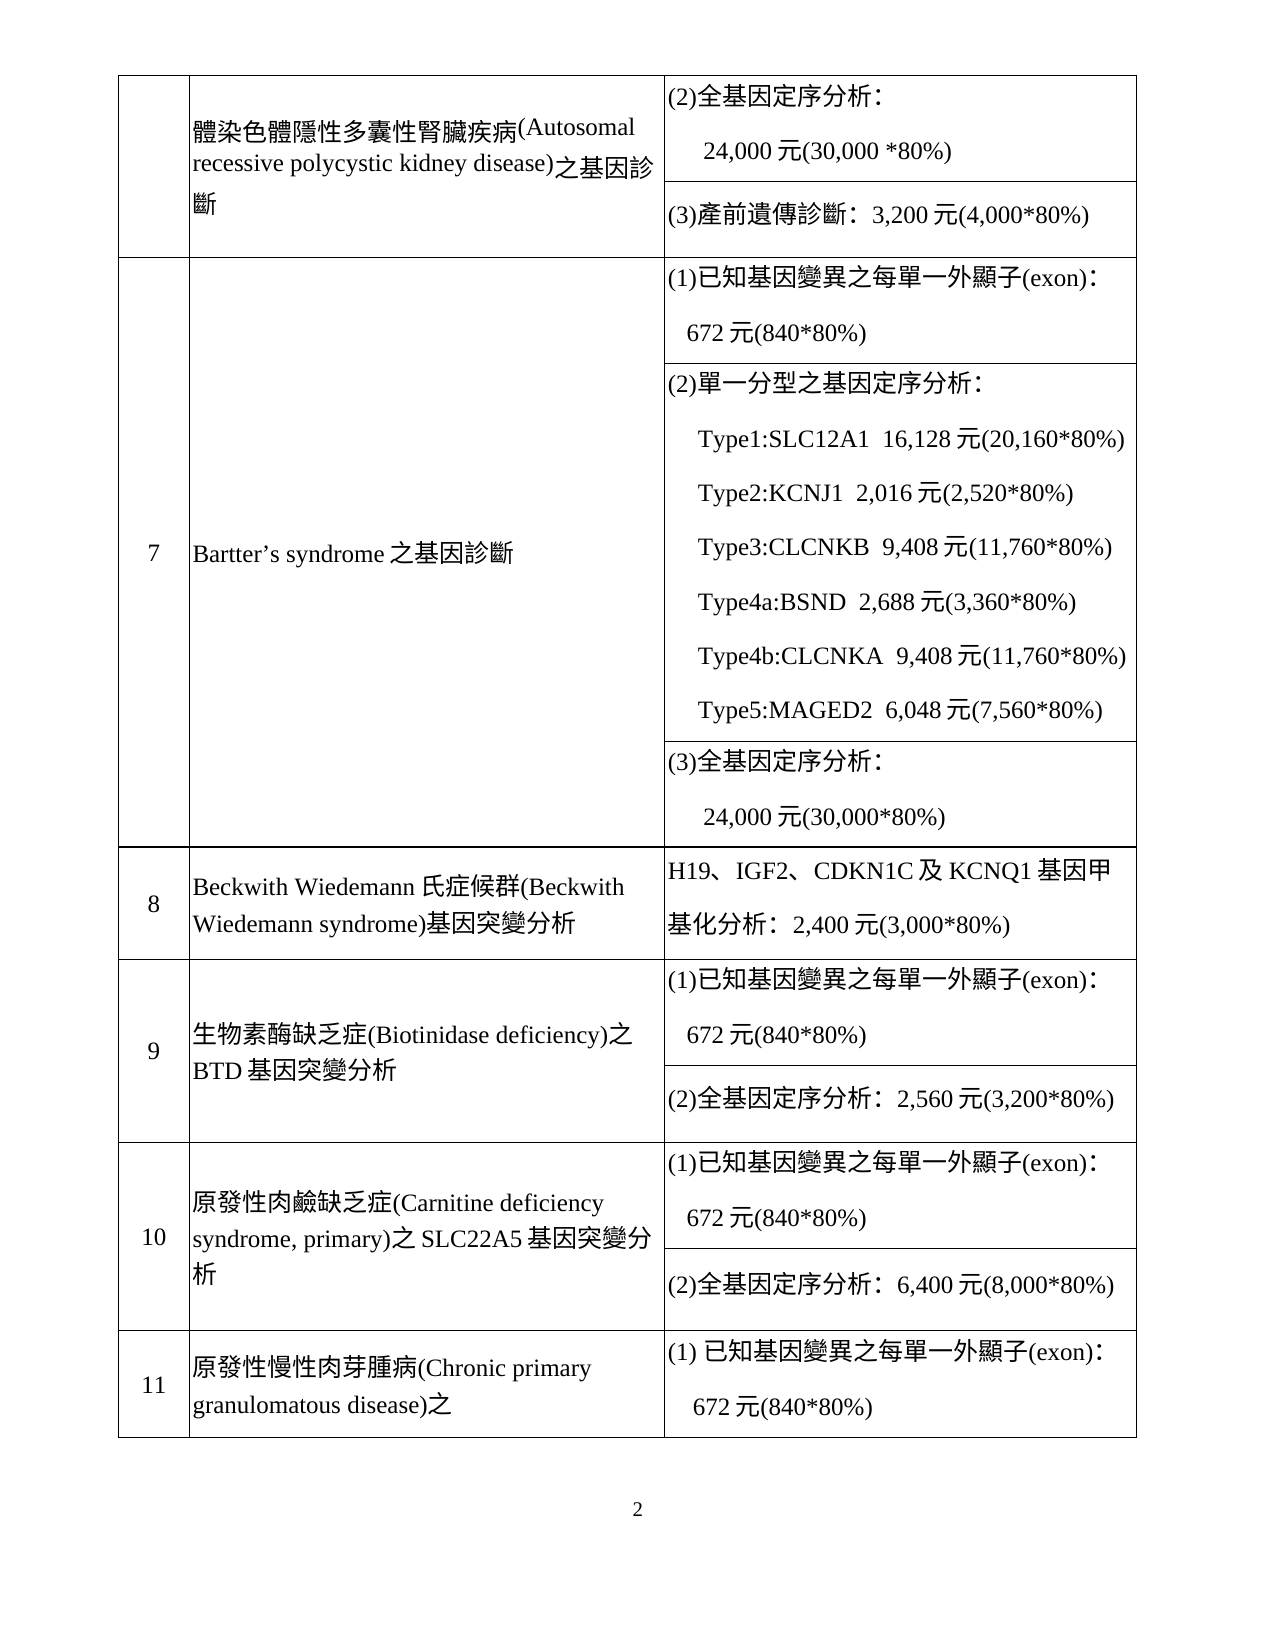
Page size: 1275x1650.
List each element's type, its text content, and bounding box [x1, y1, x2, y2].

table_cell (2)全基因定序分析：2,560元(3,200*80%) [665, 1066, 1136, 1142]
table_cell (3)產前遺傳診斷：3,200元(4,000*80%) [665, 182, 1136, 257]
table_cell 7 [119, 258, 189, 846]
table_cell 10 [119, 1143, 189, 1330]
table_cell 9 [119, 960, 189, 1142]
table_cell 8 [119, 848, 189, 959]
table_cell 原發性肉鹼缺乏症(Carnitine deficiency syndrome, primary)之SLC22A5基因突變分析 [190, 1143, 664, 1330]
table_cell Bartter’s syndrome之基因診斷 [190, 258, 664, 846]
table_cell (2)單一分型之基因定序分析： Type1:SLC12A1 16,128元(20,160*80%) Type2:KCNJ1 2,016元(2,520*80%) Type3:CLCNKB 9,408元(11,760*80%) Type4a:BSND 2,688元(3,360*80%) Type4b:CLCNKA 9,408元(11,760*80%) Type5:MAGED2 6,048元(7,560*80%) [665, 364, 1136, 741]
table_cell [119, 76, 189, 257]
table_cell (1)已知基因變異之每單一外顯子(exon)： 672元(840*80%) [665, 1143, 1136, 1248]
table_cell H19、IGF2、CDKN1C及KCNQ1基因甲基化分析：2,400元(3,000*80%) [665, 848, 1136, 959]
table_cell (3)全基因定序分析： 24,000元(30,000*80%) [665, 742, 1136, 846]
table_cell 體染色體隱性多囊性腎臟疾病(Autosomal recessive polycystic kidney disease)之基因診斷 [190, 76, 664, 257]
table_cell (2)全基因定序分析：6,400元(8,000*80%) [665, 1249, 1136, 1330]
table_cell 原發性慢性肉芽腫病(Chronic primary granulomatous disease)之 [190, 1331, 664, 1437]
table_cell Beckwith Wiedemann氏症候群(Beckwith Wiedemann syndrome)基因突變分析 [190, 848, 664, 959]
table_cell 生物素酶缺乏症(Biotinidase deficiency)之BTD基因突變分析 [190, 960, 664, 1142]
table_cell (1) 已知基因變異之每單一外顯子(exon)： 672元(840*80%) [665, 1331, 1136, 1437]
table_cell 11 [119, 1331, 189, 1437]
table_cell (1)已知基因變異之每單一外顯子(exon)： 672元(840*80%) [665, 960, 1136, 1065]
table_cell (1)已知基因變異之每單一外顯子(exon)： 672元(840*80%) [665, 258, 1136, 363]
table_cell (2)全基因定序分析： 24,000元(30,000 *80%) [665, 76, 1136, 181]
